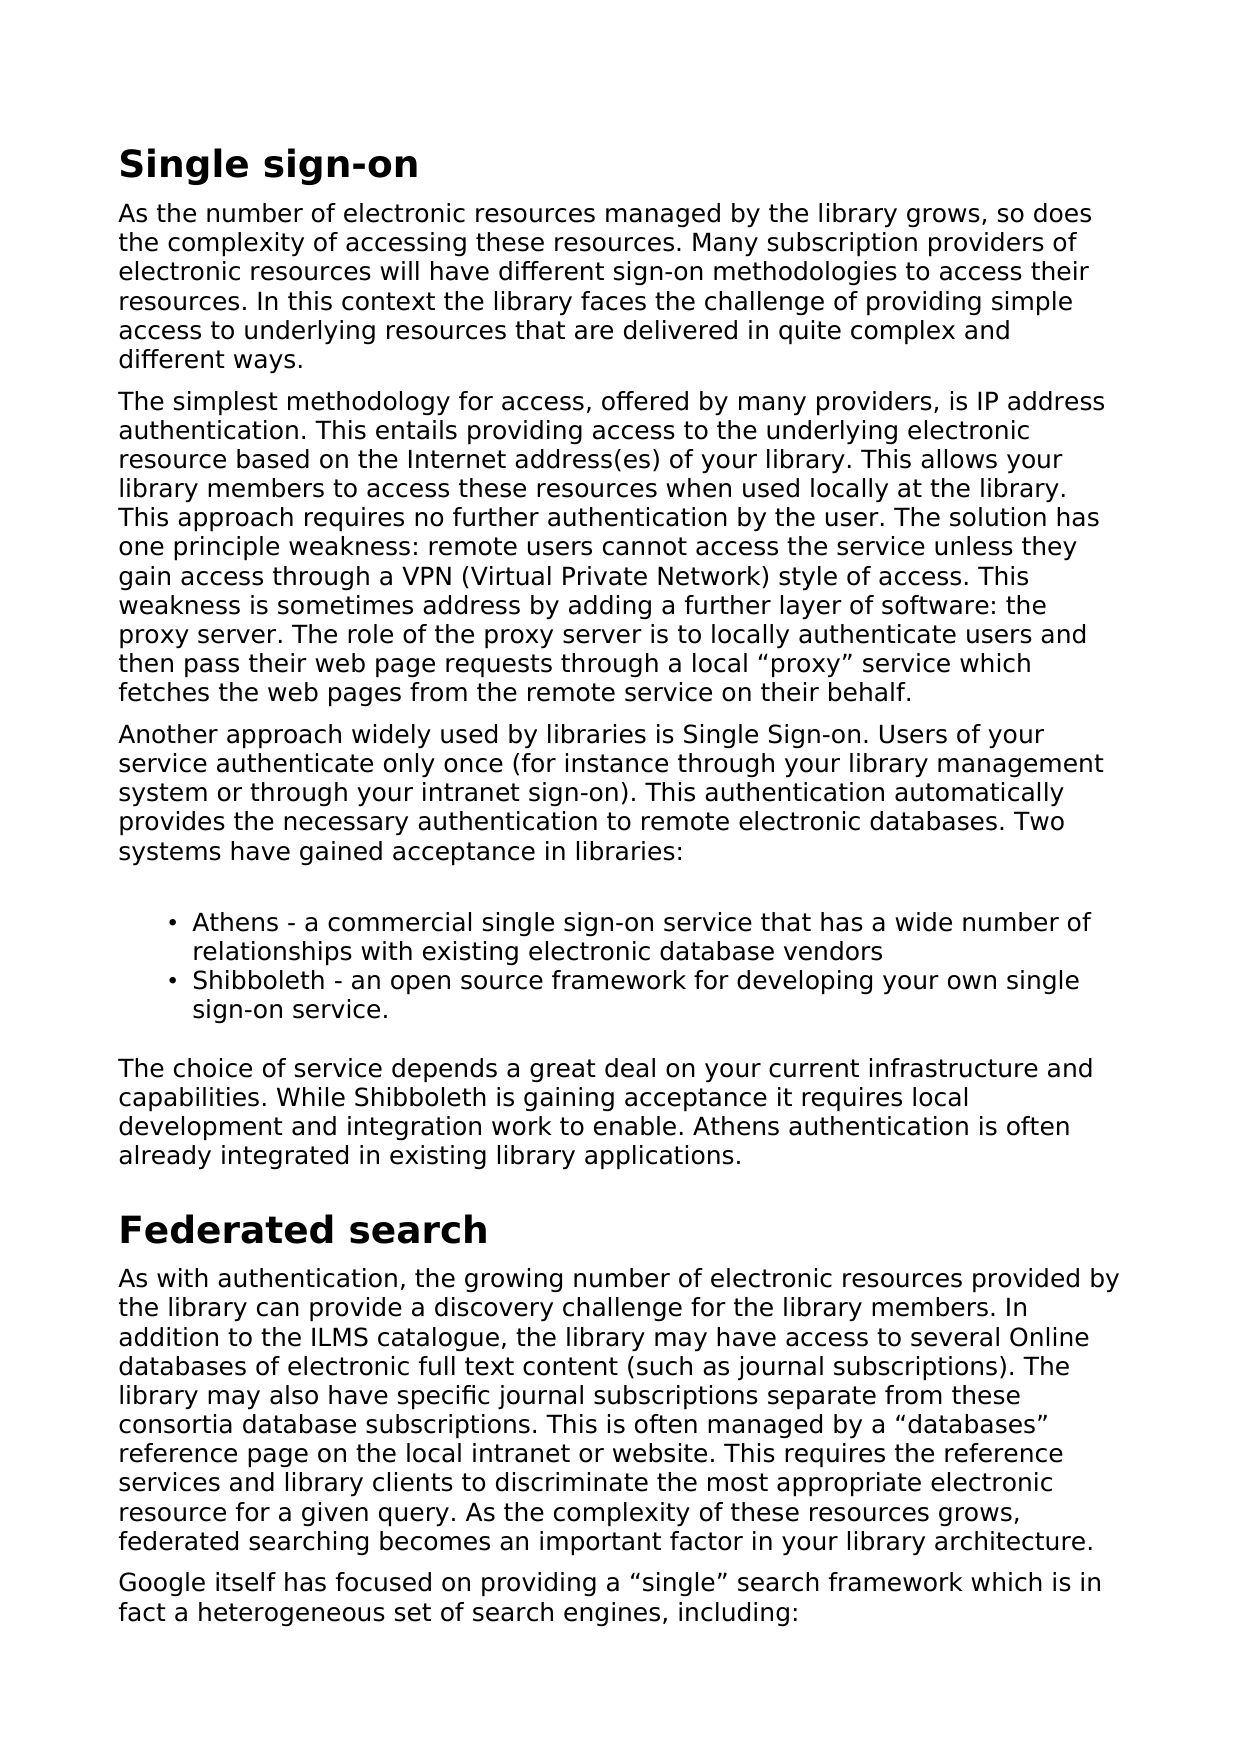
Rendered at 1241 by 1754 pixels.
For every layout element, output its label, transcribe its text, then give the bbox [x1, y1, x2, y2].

list Athens - a commercial single sign-on service that has a wide number of relationships with existing electronic database vendors [177, 908, 1122, 966]
subtitle Federated search [118, 1208, 1122, 1252]
text Google itself has focused on providing a “single” search framework which is in fact a heterogeneous set of search engines, including: [118, 1568, 1122, 1627]
text As with authentication, the growing number of electronic resources provided by the library can provide a discovery challenge for the library members. In addition to the ILMS catalogue, the library may have access to several Online databases of electronic full text content (such as journal subscriptions). The library may also have specific journal subscriptions separate from these consortia database subscriptions. This is often managed by a “databases” reference page on the local intranet or website. This requires the reference services and library clients to discriminate the most appropriate electronic resource for a given query. As the complexity of these resources grows, federated searching becomes an important factor in your library architecture. [118, 1264, 1122, 1556]
text As the number of electronic resources managed by the library grows, so does the complexity of accessing these resources. Many subscription providers of electronic resources will have different sign-on methodologies to access their resources. In this context the library faces the challenge of providing simple access to underlying resources that are delivered in quite complex and different ways. [118, 199, 1122, 374]
text The choice of service depends a great deal on your current infrastructure and capabilities. While Shibboleth is gaining acceptance it requires local development and integration work to enable. Athens authentication is often already integrated in existing library applications. [118, 1054, 1122, 1171]
text Another approach widely used by libraries is Single Sign-on. Users of your service authenticate only once (for instance through your library management system or through your intranet sign-on). This authentication automatically provides the necessary authentication to remote electronic databases. Two systems have gained acceptance in libraries: [118, 720, 1122, 866]
list Shibboleth - an open source framework for developing your own single sign-on service. [177, 966, 1122, 1024]
subtitle Single sign-on [118, 143, 1122, 187]
text The simplest methodology for access, offered by many providers, is IP address authentication. This entails providing access to the underlying electronic resource based on the Internet address(es) of your library. This allows your library members to access these resources when used locally at the library. This approach requires no further authentication by the user. The solution has one principle weakness: remote users cannot access the service unless they gain access through a VPN (Virtual Private Network) style of access. This weakness is sometimes address by adding a further layer of software: the proxy server. The role of the proxy server is to locally authenticate users and then pass their web page requests through a local “proxy” service which fetches the web pages from the remote service on their behalf. [118, 387, 1122, 708]
